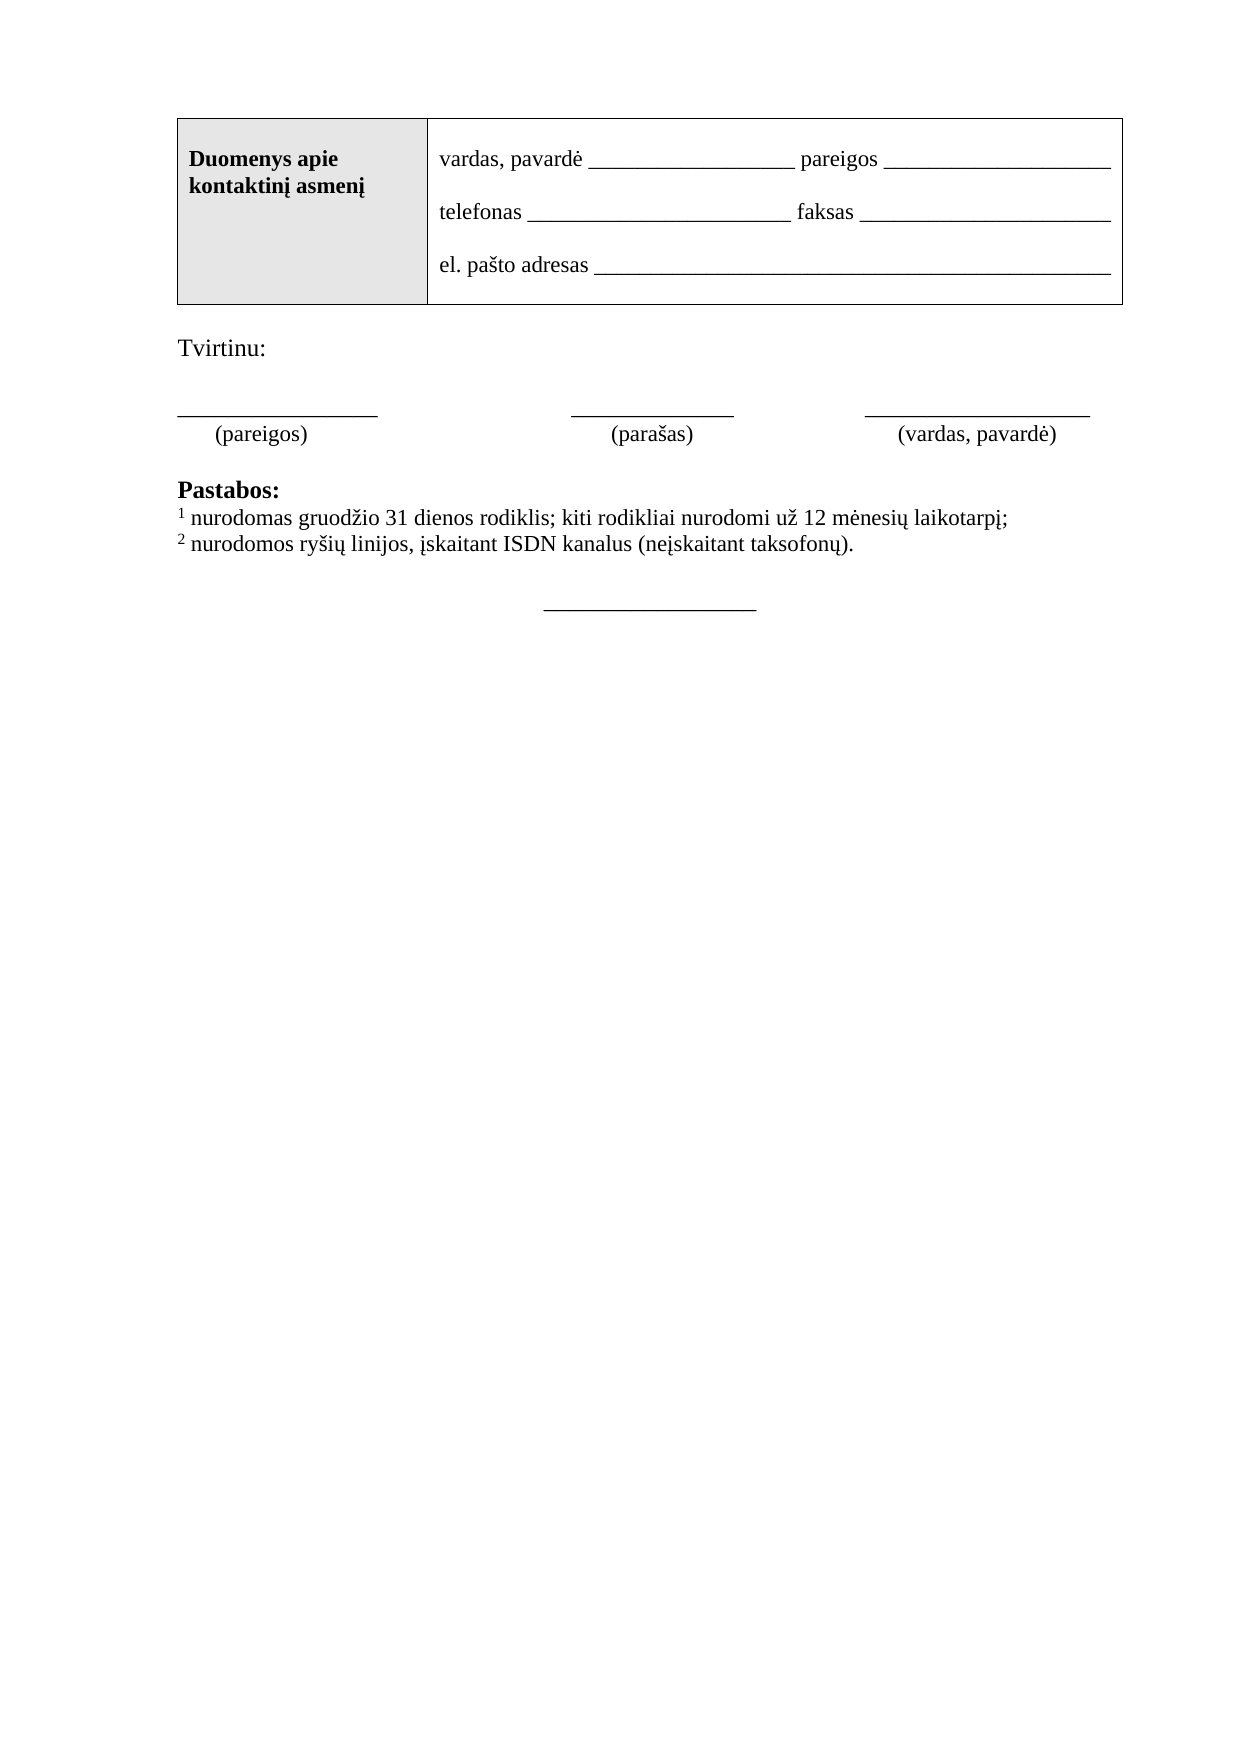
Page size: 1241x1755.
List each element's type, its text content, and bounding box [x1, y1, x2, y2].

text Tvirtinu: [177, 333, 1122, 362]
text (pareigos) (parašas) (vardas, pavardė) [215, 420, 1122, 446]
text ________________ _____________ __________________ [177, 391, 1122, 420]
table_header vardas, pavardė __________________ pareigos telefonas _______________________ faksas el. pašto adresas [428, 119, 1122, 304]
text 2 nurodomos ryšių linijos, įskaitant ISDN kanalus (neįskaitant taksofonų). [177, 530, 1122, 556]
text _________________ [177, 585, 1122, 614]
table_header Duomenys apie kontaktinį asmenį [178, 119, 427, 304]
text 1 nurodomas gruodžio 31 dienos rodiklis; kiti rodikliai nurodomi už 12 mėnesių laikotarpį; [177, 503, 1122, 530]
text Pastabos: [177, 475, 1122, 503]
